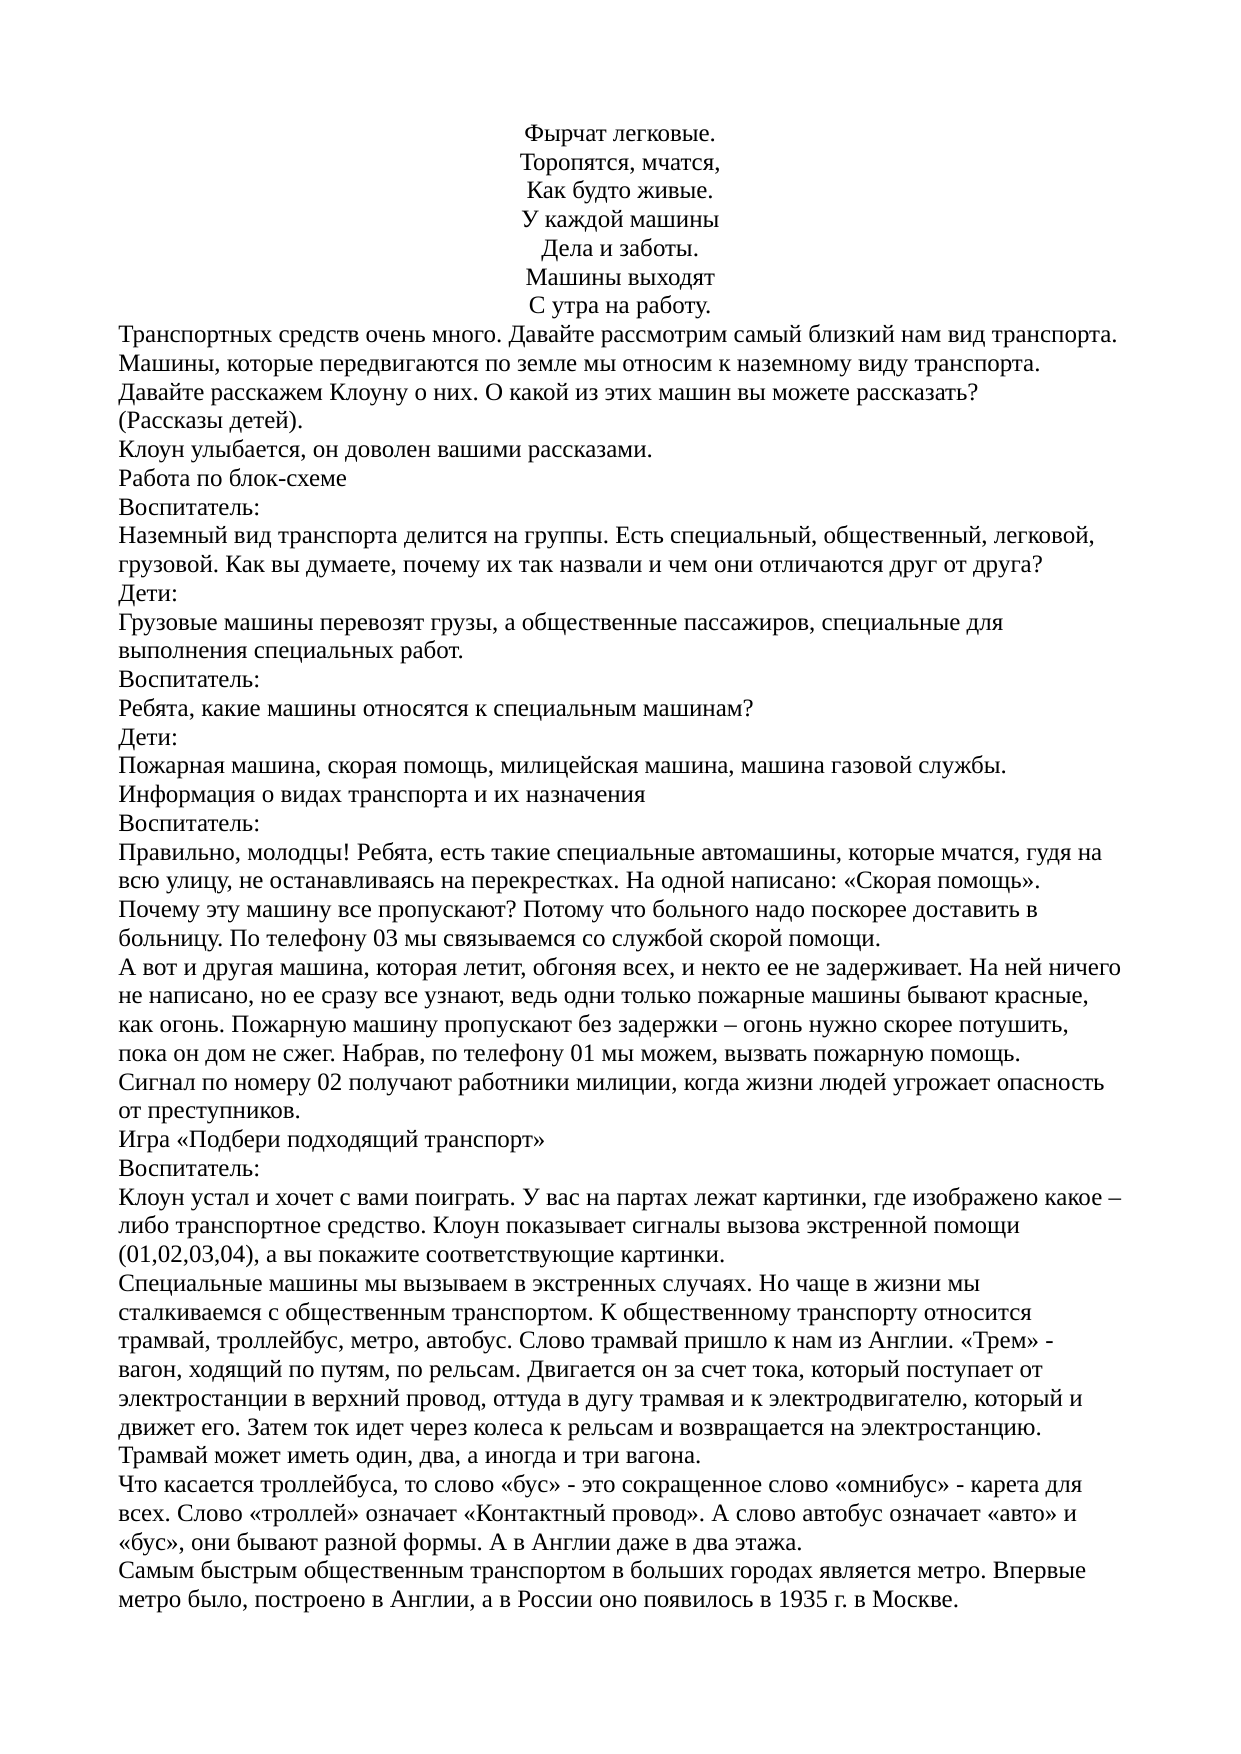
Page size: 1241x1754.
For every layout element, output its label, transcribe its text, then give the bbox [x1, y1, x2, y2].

text Машины выходят [118, 262, 1122, 291]
text Самым быстрым общественным транспортом в больших городах является метро. Впервые метро было, построено в Англии, а в России оно появилось в 1935 г. в Москве. [118, 1556, 1122, 1613]
text Игра «Подбери подходящий транспорт» [118, 1124, 1122, 1153]
text Специальные машины мы вызываем в экстренных случаях. Но чаще в жизни мы сталкиваемся с общественным транспортом. К общественному транспорту относится трамвай, троллейбус, метро, автобус. Слово трамвай пришло к нам из Англии. «Трем» - вагон, ходящий по путям, по рельсам. Двигается он за счет тока, который поступает от электростанции в верхний провод, оттуда в дугу трамвая и к электродвигателю, который и движет его. Затем ток идет через колеса к рельсам и возвращается на электростанцию. Трамвай может иметь один, два, а иногда и три вагона. [118, 1268, 1122, 1469]
text Воспитатель: [118, 1153, 1122, 1182]
text Дети: [118, 722, 1122, 751]
text Пожарная машина, скорая помощь, милицейская машина, машина газовой службы. [118, 751, 1122, 779]
text Работа по блок-схеме [118, 463, 1122, 492]
text (Рассказы детей). [118, 406, 1122, 434]
text Воспитатель: [118, 664, 1122, 693]
text Дети: [118, 578, 1122, 607]
text Ребята, какие машины относятся к специальным машинам? [118, 693, 1122, 722]
text Транспортных средств очень много. Давайте рассмотрим самый близкий нам вид транспорта. Машины, которые передвигаются по земле мы относим к наземному виду транспорта. Давайте расскажем Клоуну о них. О какой из этих машин вы можете рассказать? [118, 319, 1122, 406]
text Воспитатель: [118, 808, 1122, 837]
text Как будто живые. [118, 176, 1122, 204]
text Правильно, молодцы! Ребята, есть такие специальные автомашины, которые мчатся, гудя на всю улицу, не останавливаясь на перекрестках. На одной написано: «Скорая помощь». Почему эту машину все пропускают? Потому что больного надо поскорее доставить в больницу. По телефону 03 мы связываемся со службой скорой помощи. [118, 837, 1122, 952]
text Дела и заботы. [118, 233, 1122, 262]
text Клоун устал и хочет с вами поиграть. У вас на партах лежат картинки, где изображено какое – либо транспортное средство. Клоун показывает сигналы вызова экстренной помощи (01,02,03,04), а вы покажите соответствующие картинки. [118, 1182, 1122, 1268]
text У каждой машины [118, 204, 1122, 233]
text Грузовые машины перевозят грузы, а общественные пассажиров, специальные для выполнения специальных работ. [118, 607, 1122, 664]
text Наземный вид транспорта делится на группы. Есть специальный, общественный, легковой, грузовой. Как вы думаете, почему их так назвали и чем они отличаются друг от друга? [118, 521, 1122, 578]
text А вот и другая машина, которая летит, обгоняя всех, и некто ее не задерживает. На ней ничего не написано, но ее сразу все узнают, ведь одни только пожарные машины бывают красные, как огонь. Пожарную машину пропускают без задержки – огонь нужно скорее потушить, пока он дом не сжег. Набрав, по телефону 01 мы можем, вызвать пожарную помощь. [118, 952, 1122, 1067]
text Клоун улыбается, он доволен вашими рассказами. [118, 434, 1122, 463]
text Торопятся, мчатся, [118, 147, 1122, 176]
text Воспитатель: [118, 492, 1122, 521]
text Фырчат легковые. [118, 118, 1122, 147]
text Сигнал по номеру 02 получают работники милиции, когда жизни людей угрожает опасность от преступников. [118, 1067, 1122, 1124]
text Информация о видах транспорта и их назначения [118, 779, 1122, 808]
text Что касается троллейбуса, то слово «бус» - это сокращенное слово «омнибус» - карета для всех. Слово «троллей» означает «Контактный провод». А слово автобус означает «авто» и «бус», они бывают разной формы. А в Англии даже в два этажа. [118, 1469, 1122, 1556]
text С утра на работу. [118, 291, 1122, 319]
